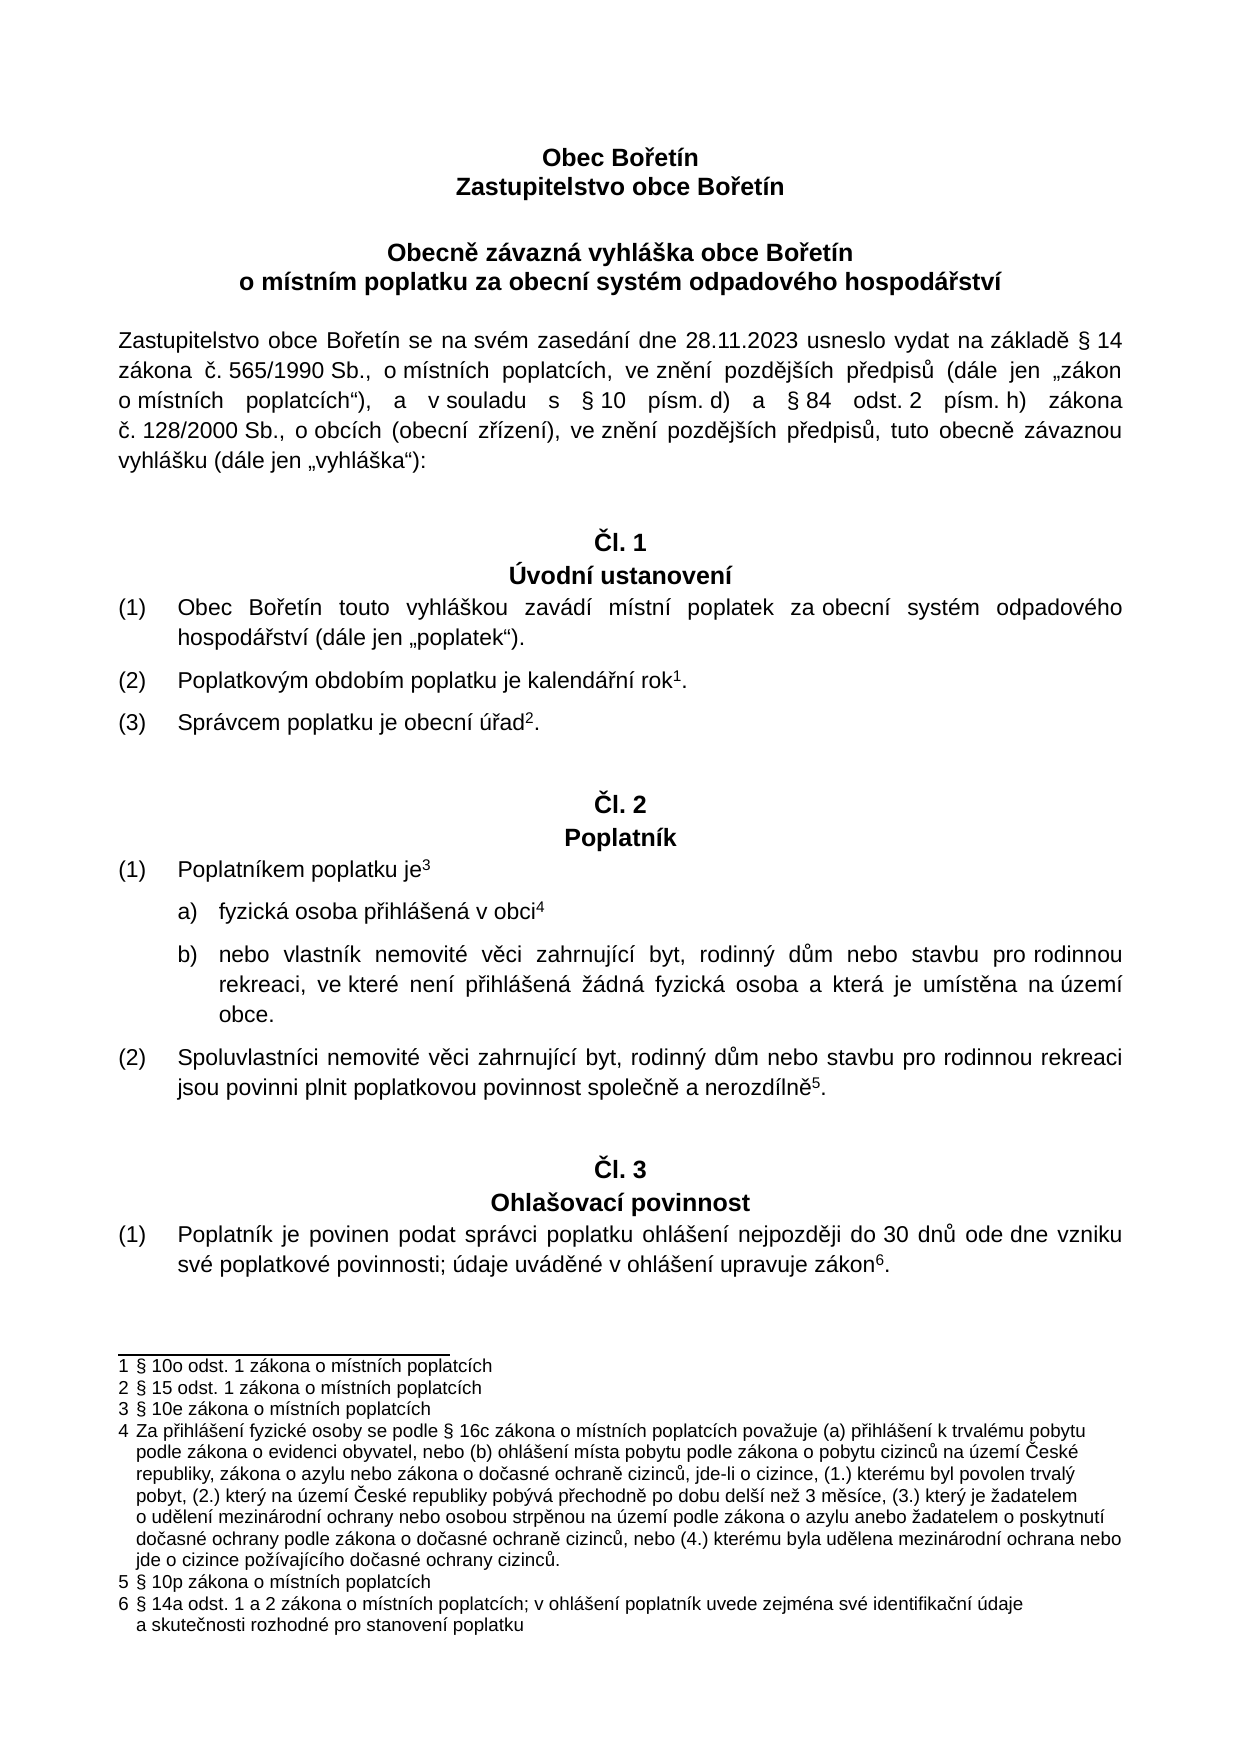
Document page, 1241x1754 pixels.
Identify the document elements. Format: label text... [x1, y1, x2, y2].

list Obec Bořetín touto vyhláškou zavádí místní poplatek za obecní systém odpadového hospodářství (dále jen „poplatek“). [118, 594, 1122, 650]
list Spoluvlastníci nemovité věci zahrnující byt, rodinný dům nebo stavbu pro rodinnou rekreaci jsou povinni plnit poplatkovou povinnost společně a nerozdílně. [118, 1044, 1122, 1101]
list § 10o odst. 1 zákona o místních poplatcích [118, 1355, 1122, 1377]
list fyzická osoba přihlášená v obci [177, 898, 1122, 925]
text Obec Bořetín Zastupitelstvo obce Bořetín [118, 143, 1122, 201]
list § 14a odst. 1 a 2 zákona o místních poplatcích; v ohlášení poplatník uvede zejména své identifikační údaje a skutečnosti rozhodné pro stanovení poplatku [118, 1592, 1122, 1635]
subtitle Obecně závazná vyhláška obce Bořetín o místním poplatku za obecní systém odpadového hospodářství [118, 238, 1122, 295]
list Poplatkovým obdobím poplatku je kalendářní rok. [118, 667, 1122, 693]
list nebo vlastník nemovité věci zahrnující byt, rodinný dům nebo stavbu pro rodinnou rekreaci, ve které není přihlášená žádná fyzická osoba a která je umístěna na území obce. [177, 941, 1122, 1028]
list Poplatník je povinen podat správci poplatku ohlášení nejpozději do 30 dnů ode dne vzniku své poplatkové povinnosti; údaje uváděné v ohlášení upravuje zákon. [118, 1221, 1122, 1277]
list Za přihlášení fyzické osoby se podle § 16c zákona o místních poplatcích považuje (a) přihlášení k trvalému pobytu podle zákona o evidenci obyvatel, nebo (b) ohlášení místa pobytu podle zákona o pobytu cizinců na území České republiky, zákona o azylu nebo zákona o dočasné ochraně cizinců, jde-li o cizince, (1.) kterému byl povolen trvalý pobyt, (2.) který na území České republiky pobývá přechodně po dobu delší než 3 měsíce, (3.) který je žadatelem o udělení mezinárodní ochrany nebo osobou strpěnou na území podle zákona o azylu anebo žadatelem o poskytnutí dočasné ochrany podle zákona o dočasné ochraně cizinců, nebo (4.) kterému byla udělena mezinárodní ochrana nebo jde o cizince požívajícího dočasné ochrany cizinců. [118, 1420, 1122, 1571]
list § 15 odst. 1 zákona o místních poplatcích [118, 1377, 1122, 1398]
subtitle Čl. 3 Ohlašovací povinnost [118, 1154, 1122, 1216]
list § 10e zákona o místních poplatcích [118, 1398, 1122, 1420]
text Zastupitelstvo obce Bořetín se na svém zasedání dne 28.11.2023 usneslo vydat na základě § 14 zákona č. 565/1990 Sb., o místních poplatcích, ve znění pozdějších předpisů (dále jen „zákon o místních poplatcích“), a v souladu s § 10 písm. d) a § 84 odst. 2 písm. h) zákona č. 128/2000 Sb., o obcích (obecní zřízení), ve znění pozdějších předpisů, tuto obecně závaznou vyhlášku (dále jen „vyhláška“): [118, 327, 1122, 474]
subtitle Čl. 2 Poplatník [118, 789, 1122, 851]
list § 10p zákona o místních poplatcích [118, 1571, 1122, 1592]
subtitle Čl. 1 Úvodní ustanovení [118, 528, 1122, 589]
list Správcem poplatku je obecní úřad. [118, 709, 1122, 736]
list Poplatníkem poplatku je [118, 856, 1122, 882]
